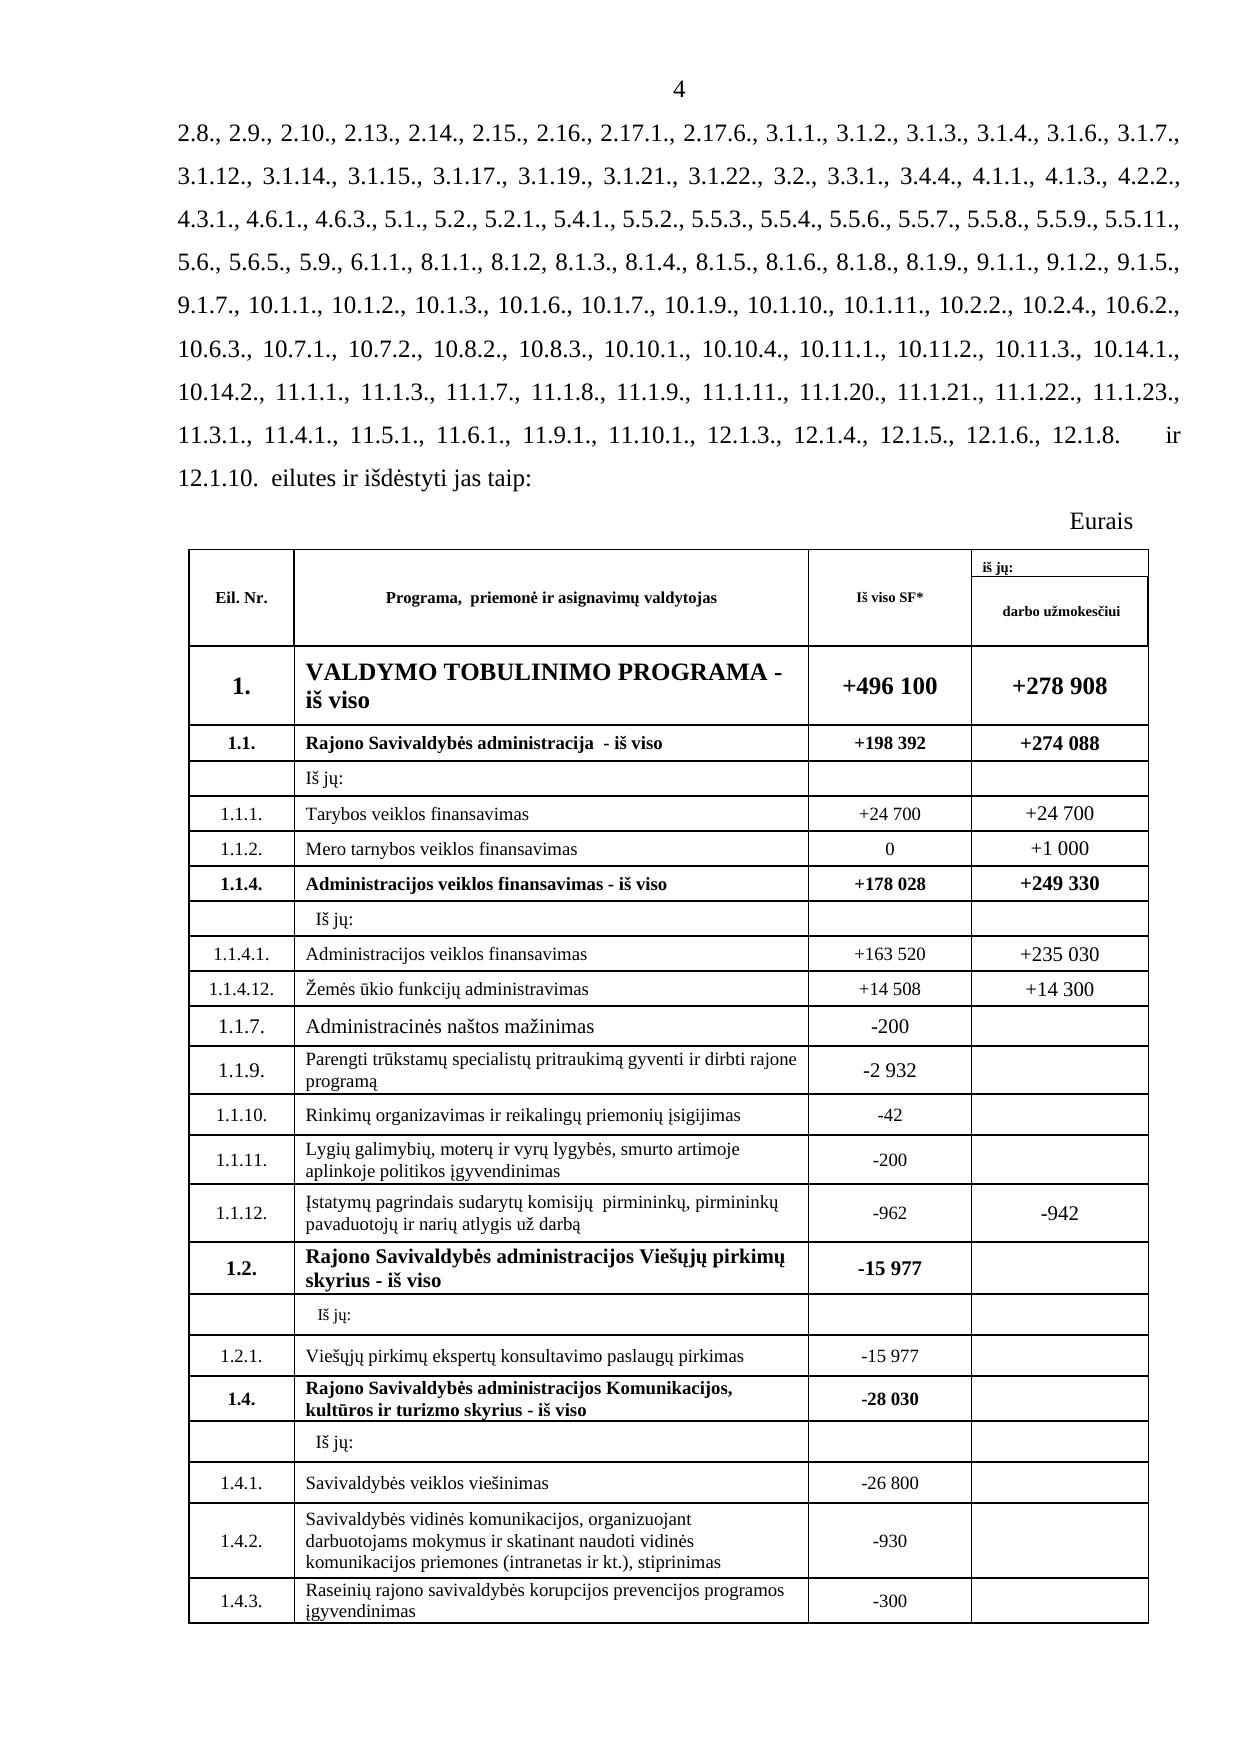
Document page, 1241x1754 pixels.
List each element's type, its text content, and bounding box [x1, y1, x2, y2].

table_cell +278 908 [972, 647, 1148, 724]
table_cell [972, 1295, 1148, 1334]
table_cell 1.1.4.12. [190, 972, 294, 1005]
table_cell [190, 1422, 294, 1461]
table_cell 1.1.2. [190, 832, 294, 865]
table_cell +14 300 [972, 972, 1148, 1005]
table_cell -930 [809, 1504, 971, 1577]
table_cell Parengti trūkstamų specialistų pritraukimą gyventi ir dirbti rajone programą [295, 1047, 808, 1093]
table_cell -200 [809, 1136, 971, 1183]
table_cell darbo užmokesčiui [972, 577, 1147, 644]
table_cell 0 [809, 832, 971, 865]
table_cell +163 520 [809, 937, 971, 970]
table_cell +249 330 [972, 867, 1148, 900]
table_cell Savivaldybės vidinės komunikacijos, organizuojant darbuotojams mokymus ir skatinant naudoti vidinės komunikacijos priemones (intranetas ir kt.), stiprinimas [295, 1504, 808, 1577]
table_cell 1.1.4.1. [190, 937, 294, 970]
table_cell +14 508 [809, 972, 971, 1005]
table_cell +496 100 [809, 647, 971, 724]
table_cell [809, 1295, 971, 1334]
table_cell +24 700 [972, 797, 1148, 830]
table_cell Raseinių rajono savivaldybės korupcijos prevencijos programos įgyvendinimas [295, 1579, 808, 1622]
table_cell -300 [809, 1579, 971, 1622]
table_cell Administracijos veiklos finansavimas - iš viso [295, 867, 808, 900]
table_cell [190, 902, 294, 935]
table_cell -942 [972, 1185, 1148, 1241]
table_cell [972, 1336, 1148, 1375]
table_cell -962 [809, 1185, 971, 1241]
table_cell 1.4.2. [190, 1504, 294, 1577]
table_cell Administracijos veiklos finansavimas [295, 937, 808, 970]
table_cell -15 977 [809, 1243, 971, 1293]
table_cell 1.2. [190, 1243, 294, 1293]
table_cell +24 700 [809, 797, 971, 830]
text 2.8., 2.9., 2.10., 2.13., 2.14., 2.15., 2.16., 2.17.1., 2.17.6., 3.1.1., 3.1.2., 3.1.3., 3.1.4., 3.1.6., 3.1.7., 3.1.12., 3.1.14., 3.1.15., 3.1.17., 3.1.19., 3.1.21., 3.1.22., 3.2., 3.3.1., 3.4.4., 4.1.1., 4.1.3., 4.2.2., 4.3.1., 4.6.1., 4.6.3., 5.1., 5.2., 5.2.1., 5.4.1., 5.5.2., 5.5.3., 5.5.4., 5.5.6., 5.5.7., 5.5.8., 5.5.9., 5.5.11., 5.6., 5.6.5., 5.9., 6.1.1., 8.1.1., 8.1.2, 8.1.3., 8.1.4., 8.1.5., 8.1.6., 8.1.8., 8.1.9., 9.1.1., 9.1.2., 9.1.5., 9.1.7., 10.1.1., 10.1.2., 10.1.3., 10.1.6., 10.1.7., 10.1.9., 10.1.10., 10.1.11., 10.2.2., 10.2.4., 10.6.2., 10.6.3., 10.7.1., 10.7.2., 10.8.2., 10.8.3., 10.10.1., 10.10.4., 10.11.1., 10.11.2., 10.11.3., 10.14.1., 10.14.2., 11.1.1., 11.1.3., 11.1.7., 11.1.8., 11.1.9., 11.1.11., 11.1.20., 11.1.21., 11.1.22., 11.1.23., 11.3.1., 11.4.1., 11.5.1., 11.6.1., 11.9.1., 11.10.1., 12.1.3., 12.1.4., 12.1.5., 12.1.6., 12.1.8. ir 12.1.10. eilutes ir išdėstyti jas taip: [177, 118, 1181, 492]
table_cell [972, 762, 1148, 794]
table_cell 1.1.1. [190, 797, 294, 830]
table_cell Žemės ūkio funkcijų administravimas [295, 972, 808, 1005]
table_cell [972, 1007, 1148, 1044]
table_cell [972, 1377, 1148, 1420]
table_cell Savivaldybės veiklos viešinimas [295, 1463, 808, 1502]
table_cell Iš jų: [295, 762, 808, 794]
table_cell [972, 1463, 1148, 1502]
table_cell -26 800 [809, 1463, 971, 1502]
table_cell 1.1.11. [190, 1136, 294, 1183]
table_cell Rajono Savivaldybės administracijos Viešųjų pirkimų skyrius - iš viso [295, 1243, 808, 1293]
table_header Programa, priemonė ir asignavimų valdytojas [295, 550, 808, 644]
table_cell 1.1.12. [190, 1185, 294, 1241]
table_cell -42 [809, 1095, 971, 1134]
table_cell VALDYMO TOBULINIMO PROGRAMA - iš viso [295, 647, 808, 724]
table_cell Mero tarnybos veiklos finansavimas [295, 832, 808, 865]
table_cell [972, 902, 1148, 935]
table_cell Iš jų: [295, 1295, 808, 1334]
table_cell -15 977 [809, 1336, 971, 1375]
table_cell [972, 1422, 1148, 1461]
table_cell -2 932 [809, 1047, 971, 1093]
table_header iš jų: [972, 550, 1148, 576]
table_cell [972, 1095, 1148, 1134]
table_cell 1.4.3. [190, 1579, 294, 1622]
table_cell [809, 902, 971, 935]
table_cell 1.2.1. [190, 1336, 294, 1375]
table_cell [972, 1047, 1148, 1093]
table_cell [190, 762, 294, 794]
table_header Iš viso SF* [809, 550, 971, 644]
table_cell 1. [190, 647, 294, 724]
text Eurais [177, 506, 1181, 535]
table_cell 1.4. [190, 1377, 294, 1420]
table_cell Viešųjų pirkimų ekspertų konsultavimo paslaugų pirkimas [295, 1336, 808, 1375]
table_cell 1.1.9. [190, 1047, 294, 1093]
table_cell [972, 1136, 1148, 1183]
table_cell 1.1.7. [190, 1007, 294, 1044]
table_cell Lygių galimybių, moterų ir vyrų lygybės, smurto artimoje aplinkoje politikos įgyvendinimas [295, 1136, 808, 1183]
table_cell 1.4.1. [190, 1463, 294, 1502]
table_header Eil. Nr. [190, 550, 293, 644]
table_cell Rajono Savivaldybės administracija - iš viso [295, 726, 808, 759]
table_cell 1.1. [190, 726, 294, 759]
table_cell Rinkimų organizavimas ir reikalingų priemonių įsigijimas [295, 1095, 808, 1134]
table_cell +235 030 [972, 937, 1148, 970]
table_cell [809, 762, 971, 794]
table_cell [190, 1295, 294, 1334]
table_cell Iš jų: [295, 1422, 808, 1461]
table_cell -28 030 [809, 1377, 971, 1420]
table_cell +198 392 [809, 726, 971, 759]
table_cell 1.1.10. [190, 1095, 294, 1134]
table_cell [809, 1422, 971, 1461]
table_cell Įstatymų pagrindais sudarytų komisijų pirmininkų, pirmininkų pavaduotojų ir narių atlygis už darbą [295, 1185, 808, 1241]
table_cell +178 028 [809, 867, 971, 900]
table_cell Tarybos veiklos finansavimas [295, 797, 808, 830]
table_cell Rajono Savivaldybės administracijos Komunikacijos, kultūros ir turizmo skyrius - iš viso [295, 1377, 808, 1420]
table_cell +274 088 [972, 726, 1148, 759]
table_cell 1.1.4. [190, 867, 294, 900]
table_cell +1 000 [972, 832, 1148, 865]
table_cell Iš jų: [295, 902, 808, 935]
table_cell -200 [809, 1007, 971, 1044]
table_cell [972, 1243, 1148, 1293]
table_cell [972, 1504, 1148, 1577]
table_cell [972, 1579, 1148, 1622]
table_cell Administracinės naštos mažinimas [295, 1007, 808, 1044]
